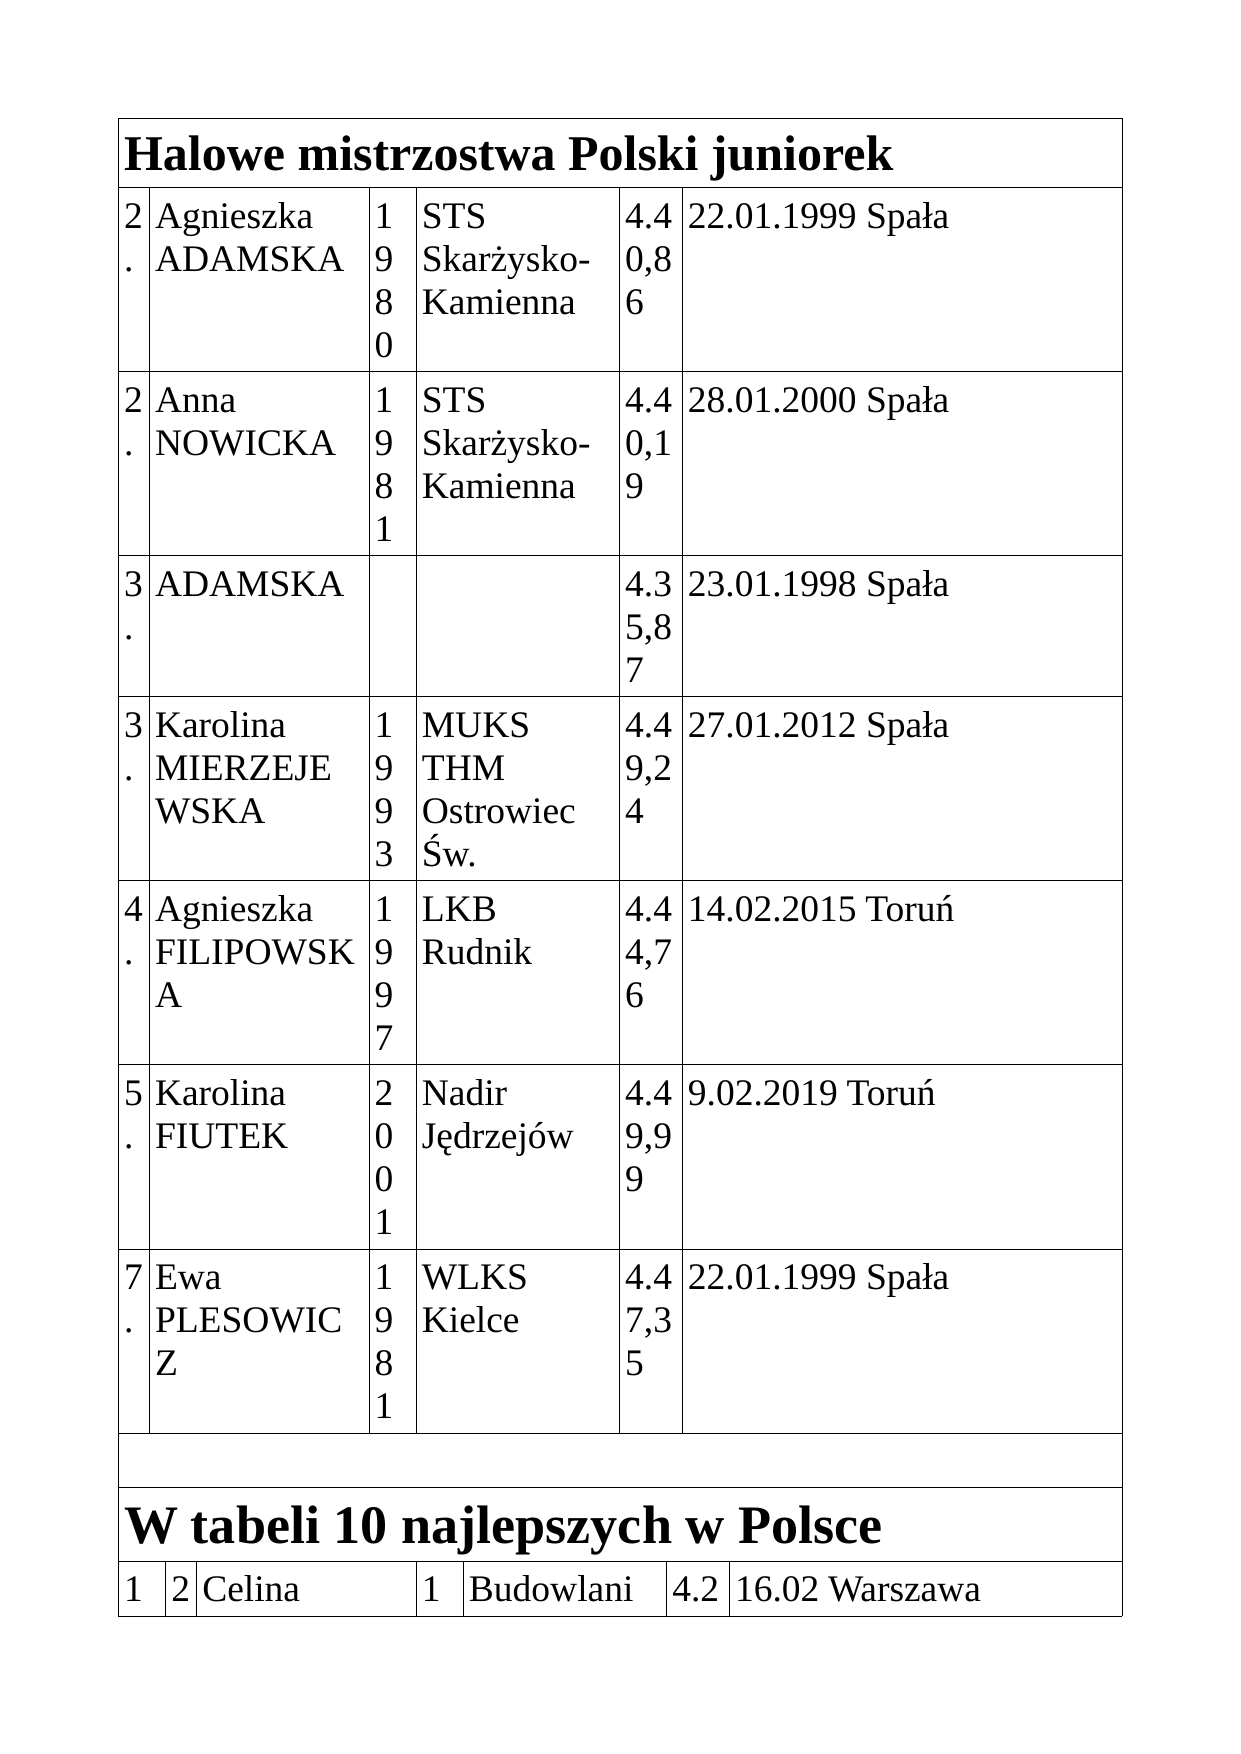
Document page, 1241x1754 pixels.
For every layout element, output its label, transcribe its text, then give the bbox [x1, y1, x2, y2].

table_cell 4.35,87 [620, 556, 682, 696]
table_cell Anna NOWICKA [150, 372, 369, 555]
table_cell 1981 [370, 1250, 416, 1432]
table_cell MUKS THM Ostrowiec Św. [417, 697, 619, 880]
table_cell 4. [119, 881, 149, 1064]
table_cell STS Skarżysko-Kamienna [417, 188, 619, 371]
table_cell 27.01.2012 Spała [683, 697, 1122, 880]
table_cell 1 [119, 1562, 165, 1616]
table_cell 4.44,76 [620, 881, 682, 1064]
table_cell 1997 [370, 881, 416, 1064]
table_cell Ewa PLESOWICZ [150, 1250, 369, 1432]
table_cell 9.02.2019 Toruń [683, 1065, 1122, 1248]
table_cell 22.01.1999 Spała [683, 188, 1122, 371]
table_cell 4.49,24 [620, 697, 682, 880]
table_cell 1 [417, 1562, 463, 1616]
table_cell Agnieszka ADAMSKA [150, 188, 369, 371]
table_cell 3. [119, 556, 149, 696]
table_cell Agnieszka FILIPOWSKA [150, 881, 369, 1064]
table_cell 3. [119, 697, 149, 880]
table_cell 4.49,99 [620, 1065, 682, 1248]
table_cell ADAMSKA [150, 556, 369, 696]
table_cell 2. [119, 372, 149, 555]
table_cell STS Skarżysko-Kamienna [417, 372, 619, 555]
table_cell 4.47,35 [620, 1250, 682, 1432]
table_cell 1980 [370, 188, 416, 371]
table_cell Karolina FIUTEK [150, 1065, 369, 1248]
table_cell 23.01.1998 Spała [683, 556, 1122, 696]
table_cell 14.02.2015 Toruń [683, 881, 1122, 1064]
table_cell 4.2 [667, 1562, 729, 1616]
table_cell Halowe mistrzostwa Polski juniorek [119, 119, 1122, 187]
table_cell 16.02 Warszawa [730, 1562, 1122, 1616]
table_cell 28.01.2000 Spała [683, 372, 1122, 555]
table_cell 4.40,86 [620, 188, 682, 371]
table_cell Karolina MIERZEJEWSKA [150, 697, 369, 880]
table_cell 7. [119, 1250, 149, 1432]
table_cell 5. [119, 1065, 149, 1248]
table_cell [417, 556, 619, 696]
table_cell 4.40,19 [620, 372, 682, 555]
table_cell Budowlani [464, 1562, 666, 1616]
table_cell 2 [166, 1562, 196, 1616]
table_cell 22.01.1999 Spała [683, 1250, 1122, 1432]
table_cell 2. [119, 188, 149, 371]
table_cell 1993 [370, 697, 416, 880]
table_cell Celina [197, 1562, 416, 1616]
table_cell [370, 556, 416, 696]
table_cell 2001 [370, 1065, 416, 1248]
table_cell Nadir Jędrzejów [417, 1065, 619, 1248]
table_cell W tabeli 10 najlepszych w Polsce [119, 1488, 1122, 1561]
table_cell WLKS Kielce [417, 1250, 619, 1432]
table_cell LKB Rudnik [417, 881, 619, 1064]
table_cell [119, 1434, 1122, 1487]
table_cell 1981 [370, 372, 416, 555]
